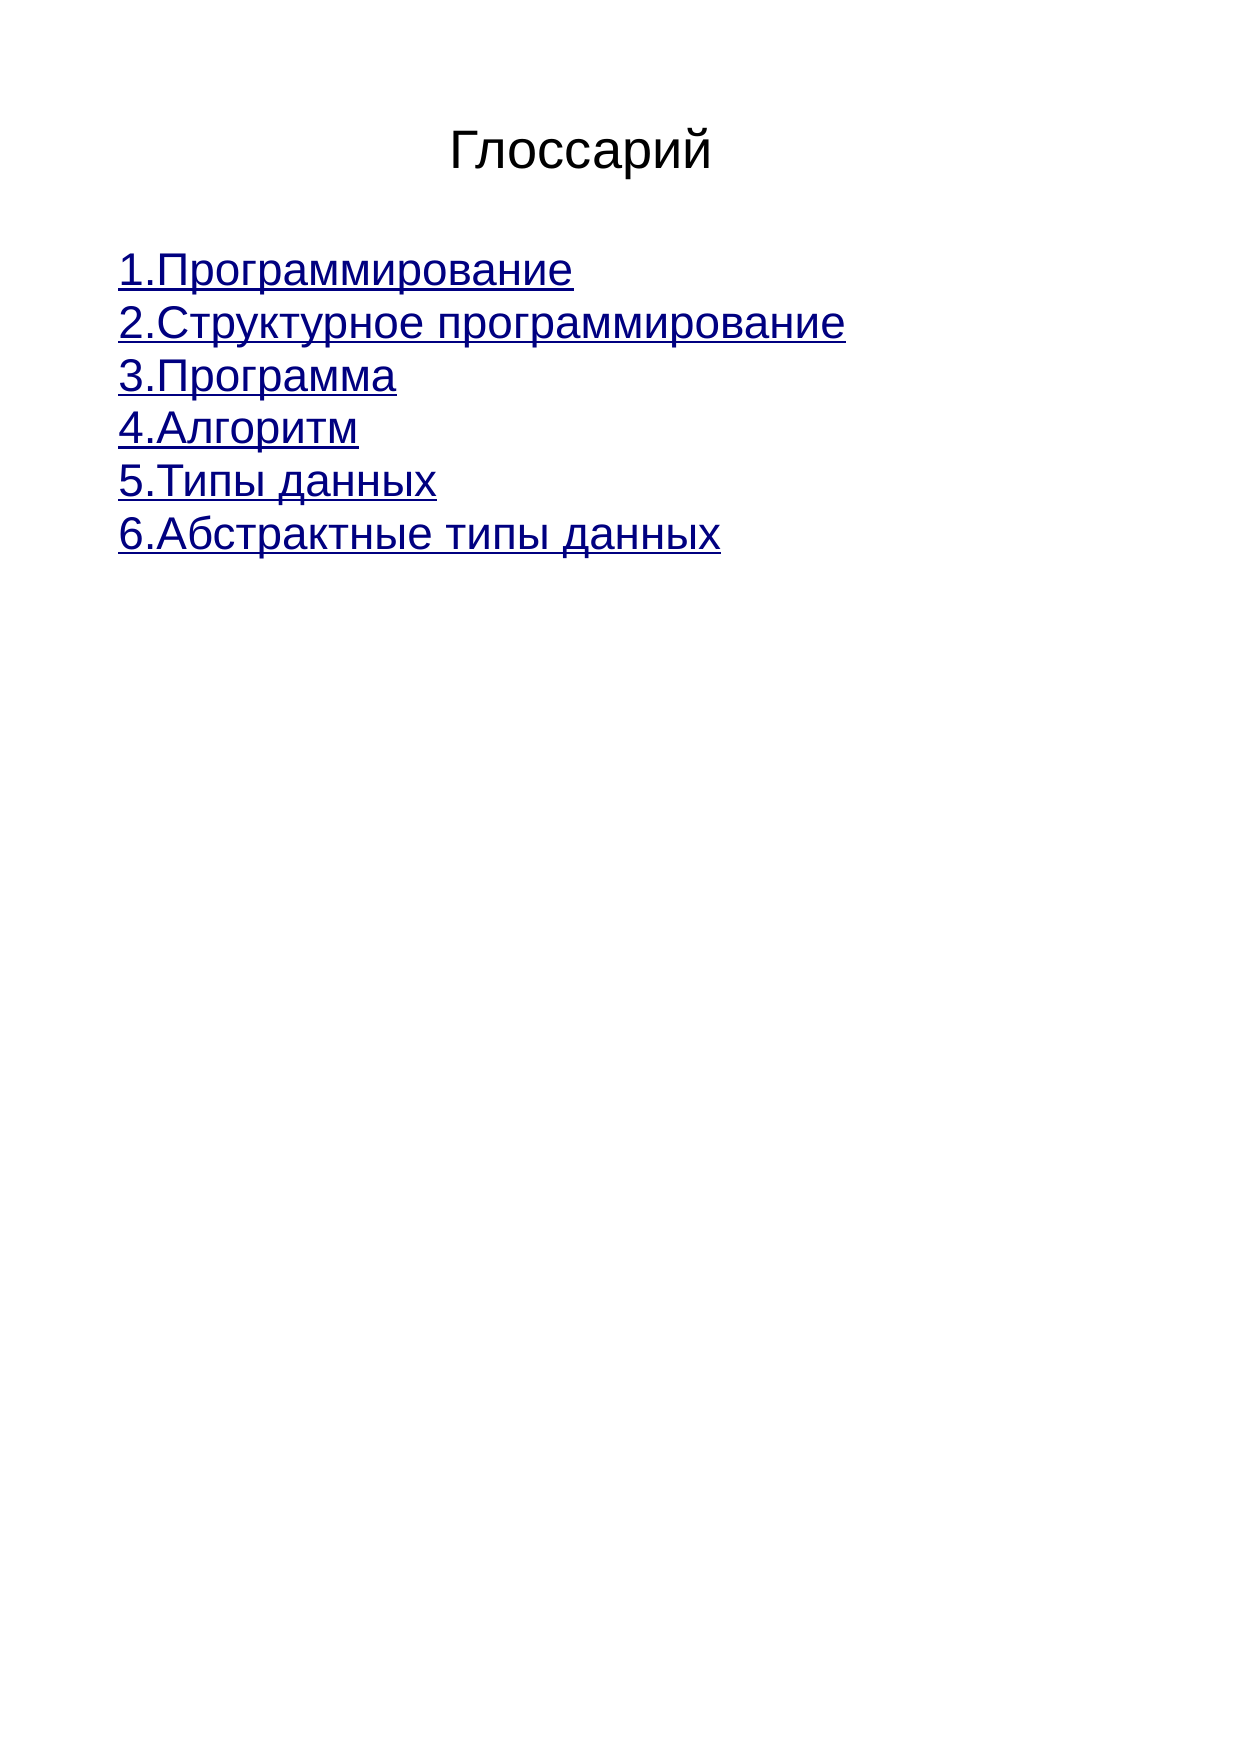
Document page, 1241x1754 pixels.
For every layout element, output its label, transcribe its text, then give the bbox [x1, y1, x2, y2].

text 3.Программа [118, 348, 1122, 401]
text 4.Алгоритм [118, 401, 1122, 453]
text 6.Абстрактные типы данных [118, 506, 1122, 559]
text 2.Структурное программирование [118, 295, 1122, 348]
text 5.Типы данных [118, 453, 1122, 506]
text Глоссарий [118, 118, 1122, 180]
text 1.Программирование [118, 243, 1122, 295]
